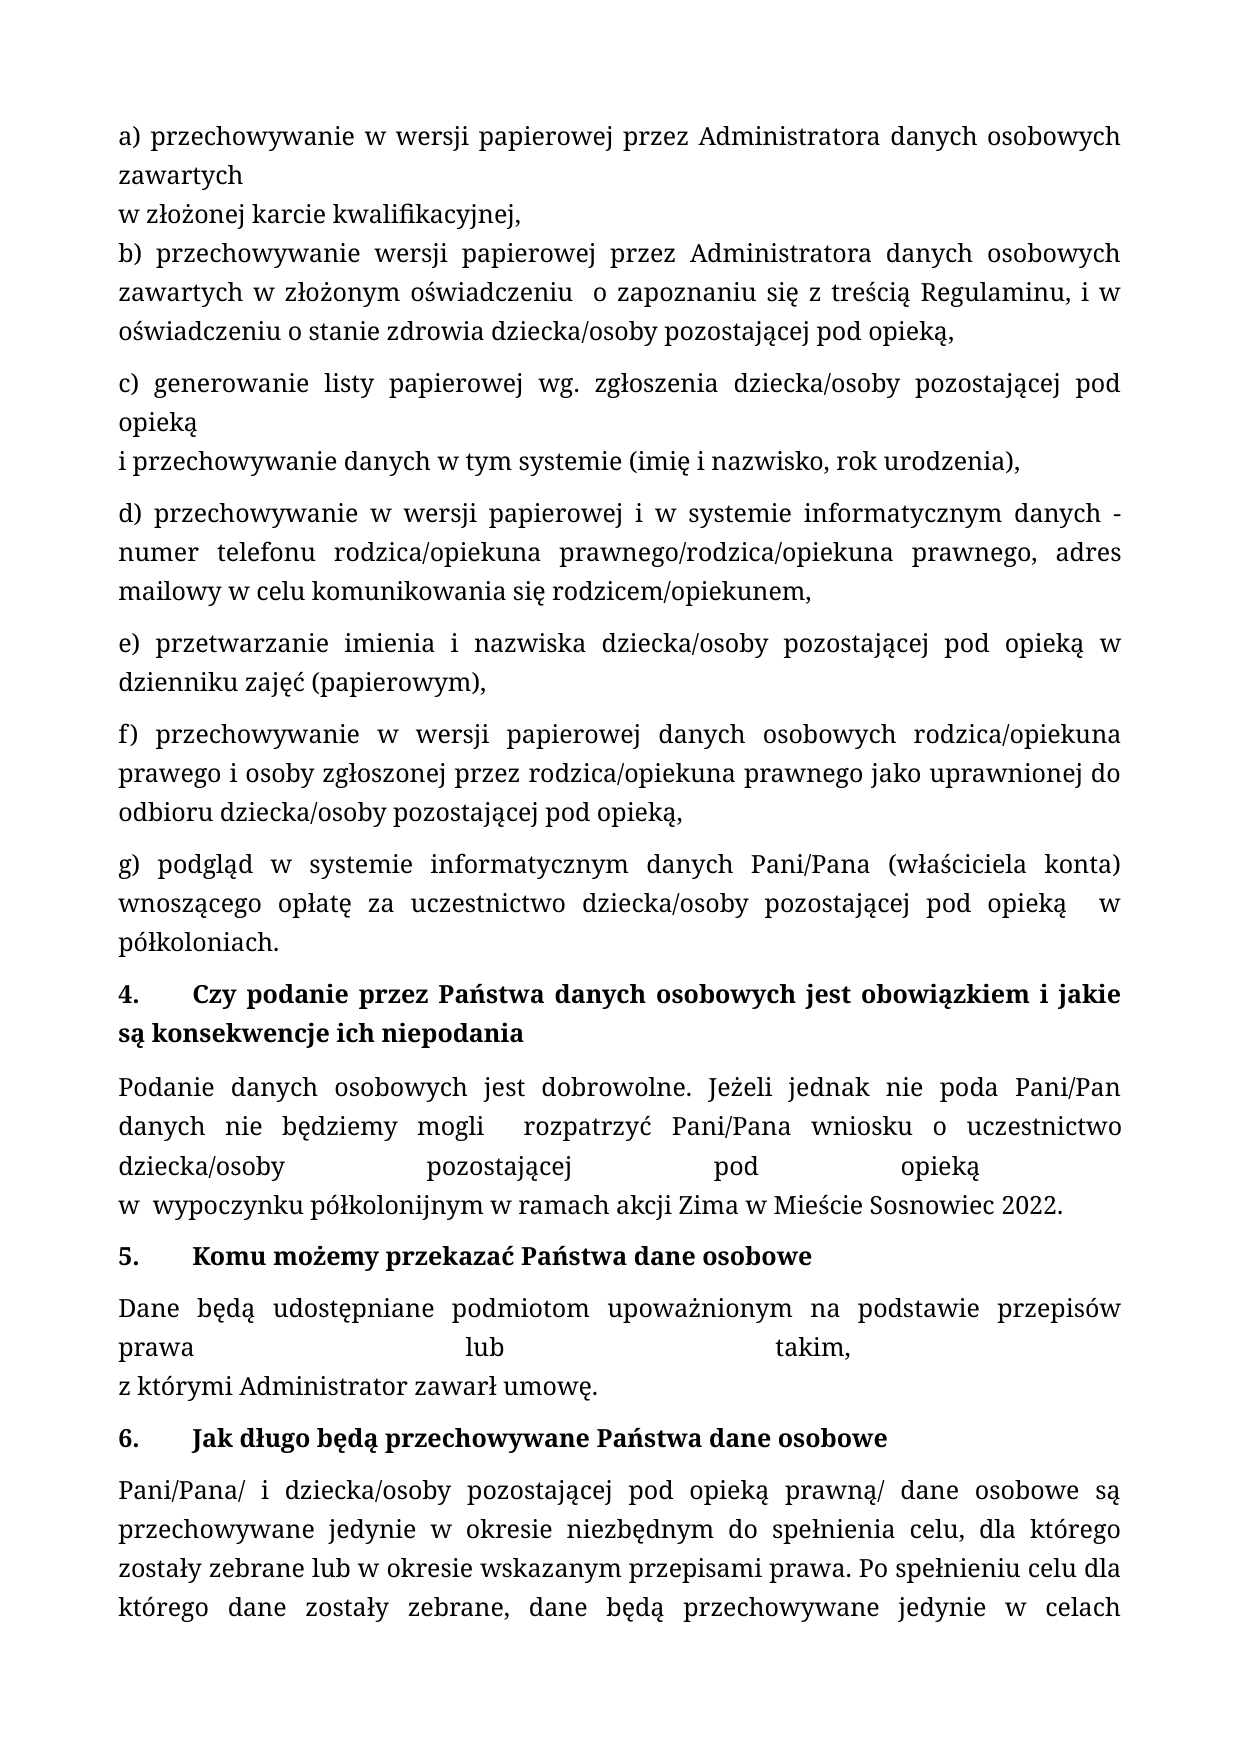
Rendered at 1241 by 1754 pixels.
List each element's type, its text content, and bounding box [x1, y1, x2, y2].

text Podanie danych osobowych jest dobrowolne. Jeżeli jednak nie poda Pani/Pan danych nie będziemy mogli rozpatrzyć Pani/Pana wniosku o uczestnictwo dziecka/osoby pozostającej pod opieką w wypoczynku półkolonijnym w ramach akcji Zima w Mieście Sosnowiec 2022. [118, 1070, 1122, 1221]
text c) generowanie listy papierowej wg. zgłoszenia dziecka/osoby pozostającej pod opieką i przechowywanie danych w tym systemie (imię i nazwisko, rok urodzenia), [118, 366, 1122, 478]
text Pani/Pana/ i dziecka/osoby pozostającej pod opieką prawną/ dane osobowe są przechowywane jedynie w okresie niezbędnym do spełnienia celu, dla którego zostały zebrane lub w okresie wskazanym przepisami prawa. Po spełnieniu celu dla którego dane zostały zebrane, dane będą przechowywane jedynie w celach [118, 1472, 1122, 1624]
text e) przetwarzanie imienia i nazwiska dziecka/osoby pozostającej pod opieką w dzienniku zajęć (papierowym), [118, 626, 1122, 699]
text d) przechowywanie w wersji papierowej i w systemie informatycznym danych - numer telefonu rodzica/opiekuna prawnego/rodzica/opiekuna prawnego, adres mailowy w celu komunikowania się rodzicem/opiekunem, [118, 496, 1122, 608]
list Czy podanie przez Państwa danych osobowych jest obowiązkiem i jakie są konsekwencje ich niepodania [118, 976, 1122, 1050]
text a) przechowywanie w wersji papierowej przez Administratora danych osobowych zawartych w złożonej karcie kwalifikacyjnej, [118, 118, 1122, 231]
text b) przechowywanie wersji papierowej przez Administratora danych osobowych zawartych w złożonym oświadczeniu o zapoznaniu się z treścią Regulaminu, i w oświadczeniu o stanie zdrowia dziecka/osoby pozostającej pod opieką, [118, 236, 1122, 348]
text g) podgląd w systemie informatycznym danych Pani/Pana (właściciela konta) wnoszącego opłatę za uczestnictwo dziecka/osoby pozostającej pod opieką w półkoloniach. [118, 846, 1122, 959]
text 6. Jak długo będą przechowywane Państwa dane osobowe [118, 1421, 1122, 1455]
text f) przechowywanie w wersji papierowej danych osobowych rodzica/opiekuna prawego i osoby zgłoszonej przez rodzica/opiekuna prawnego jako uprawnionej do odbioru dziecka/osoby pozostającej pod opieką, [118, 716, 1122, 829]
text Dane będą udostępniane podmiotom upoważnionym na podstawie przepisów prawa lub takim, z którymi Administrator zawarł umowę. [118, 1291, 1122, 1403]
list Komu możemy przekazać Państwa dane osobowe [118, 1239, 1122, 1273]
